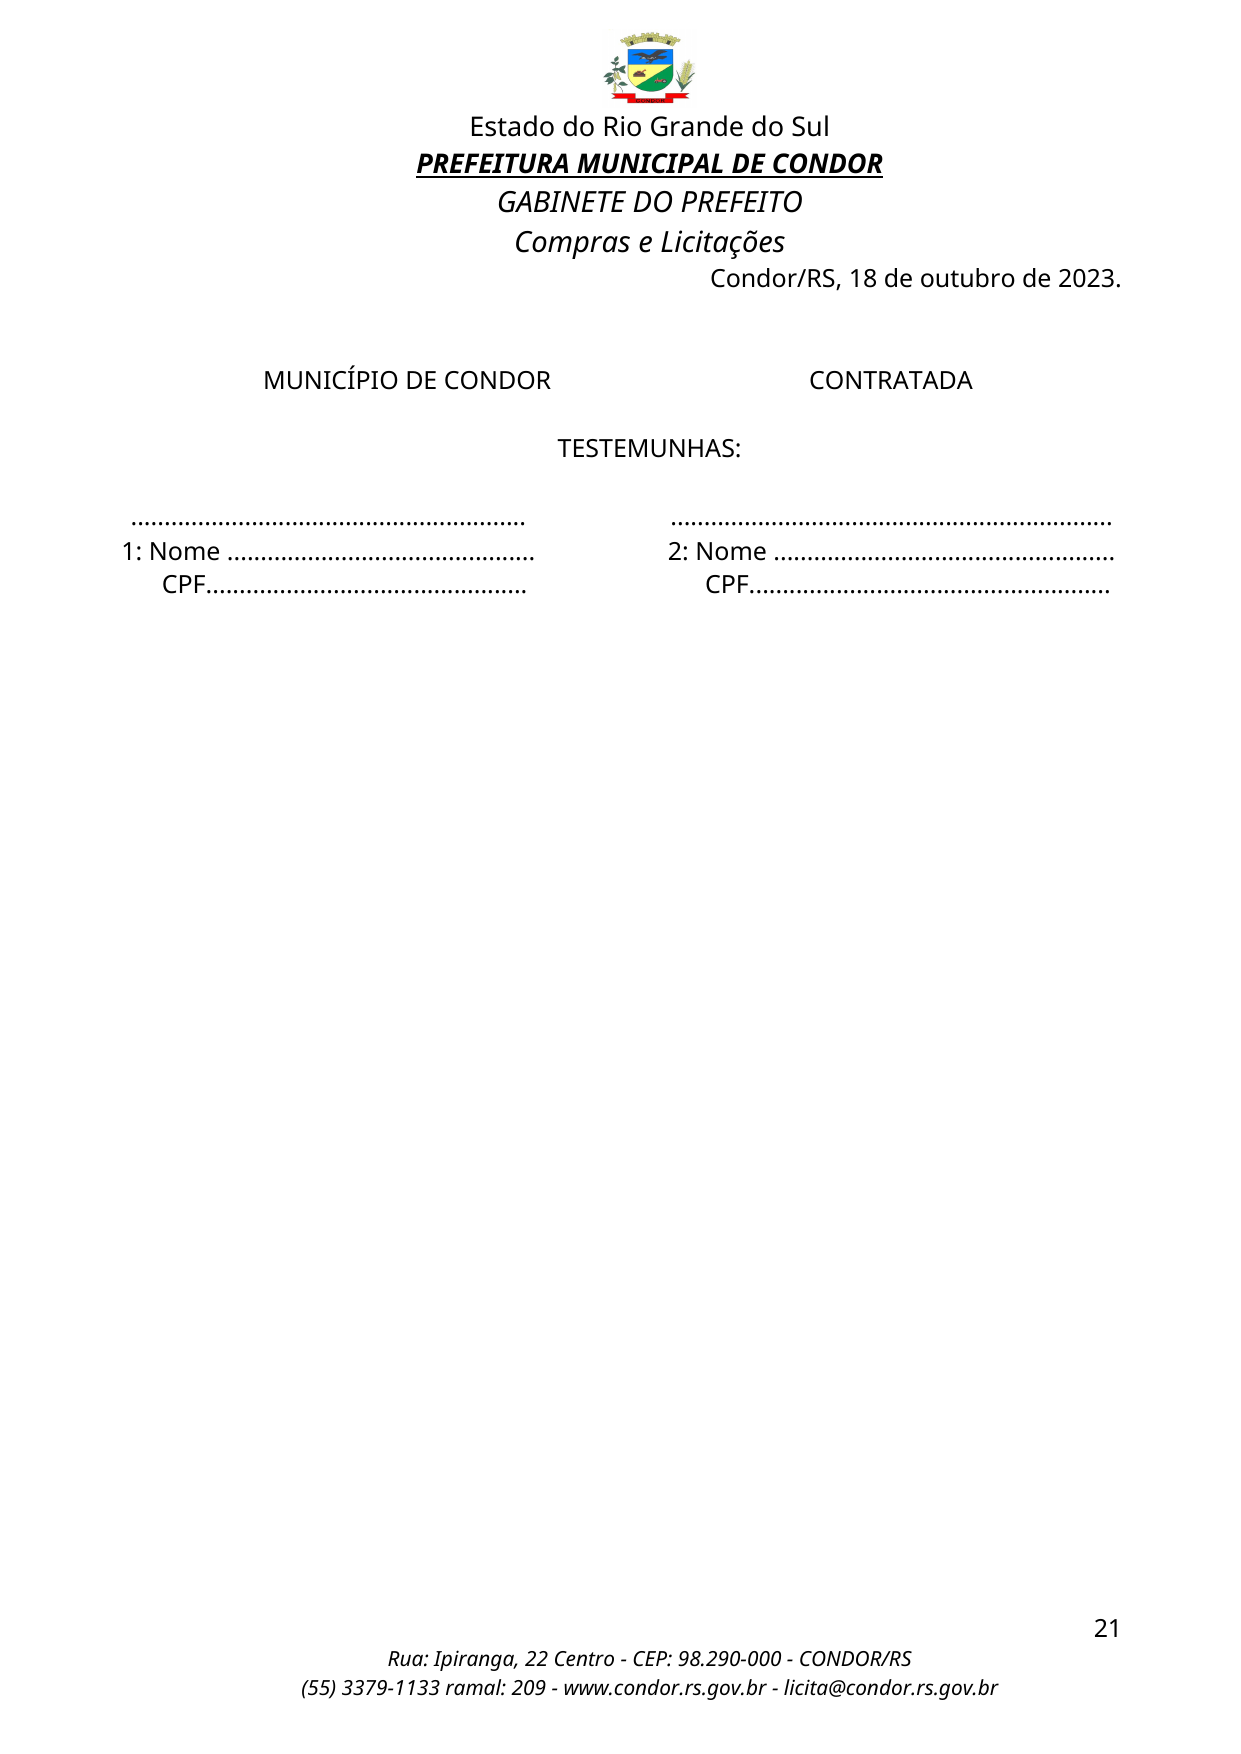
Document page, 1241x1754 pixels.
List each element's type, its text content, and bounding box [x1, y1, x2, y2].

table_header .................................................................. 2: Nome ................................................... CPF...................................................... [610, 499, 1173, 629]
text TESTEMUNHAS: [177, 431, 1122, 465]
text Condor/RS, 18 de outubro de 2023. [472, 261, 1122, 295]
table_header MUNICÍPIO DE CONDOR [166, 363, 648, 397]
picture [602, 29, 698, 108]
table_header CONTRATADA [648, 363, 1133, 397]
table_header ........................................................... 1: Nome .............................................. CPF................................................ [46, 499, 610, 629]
